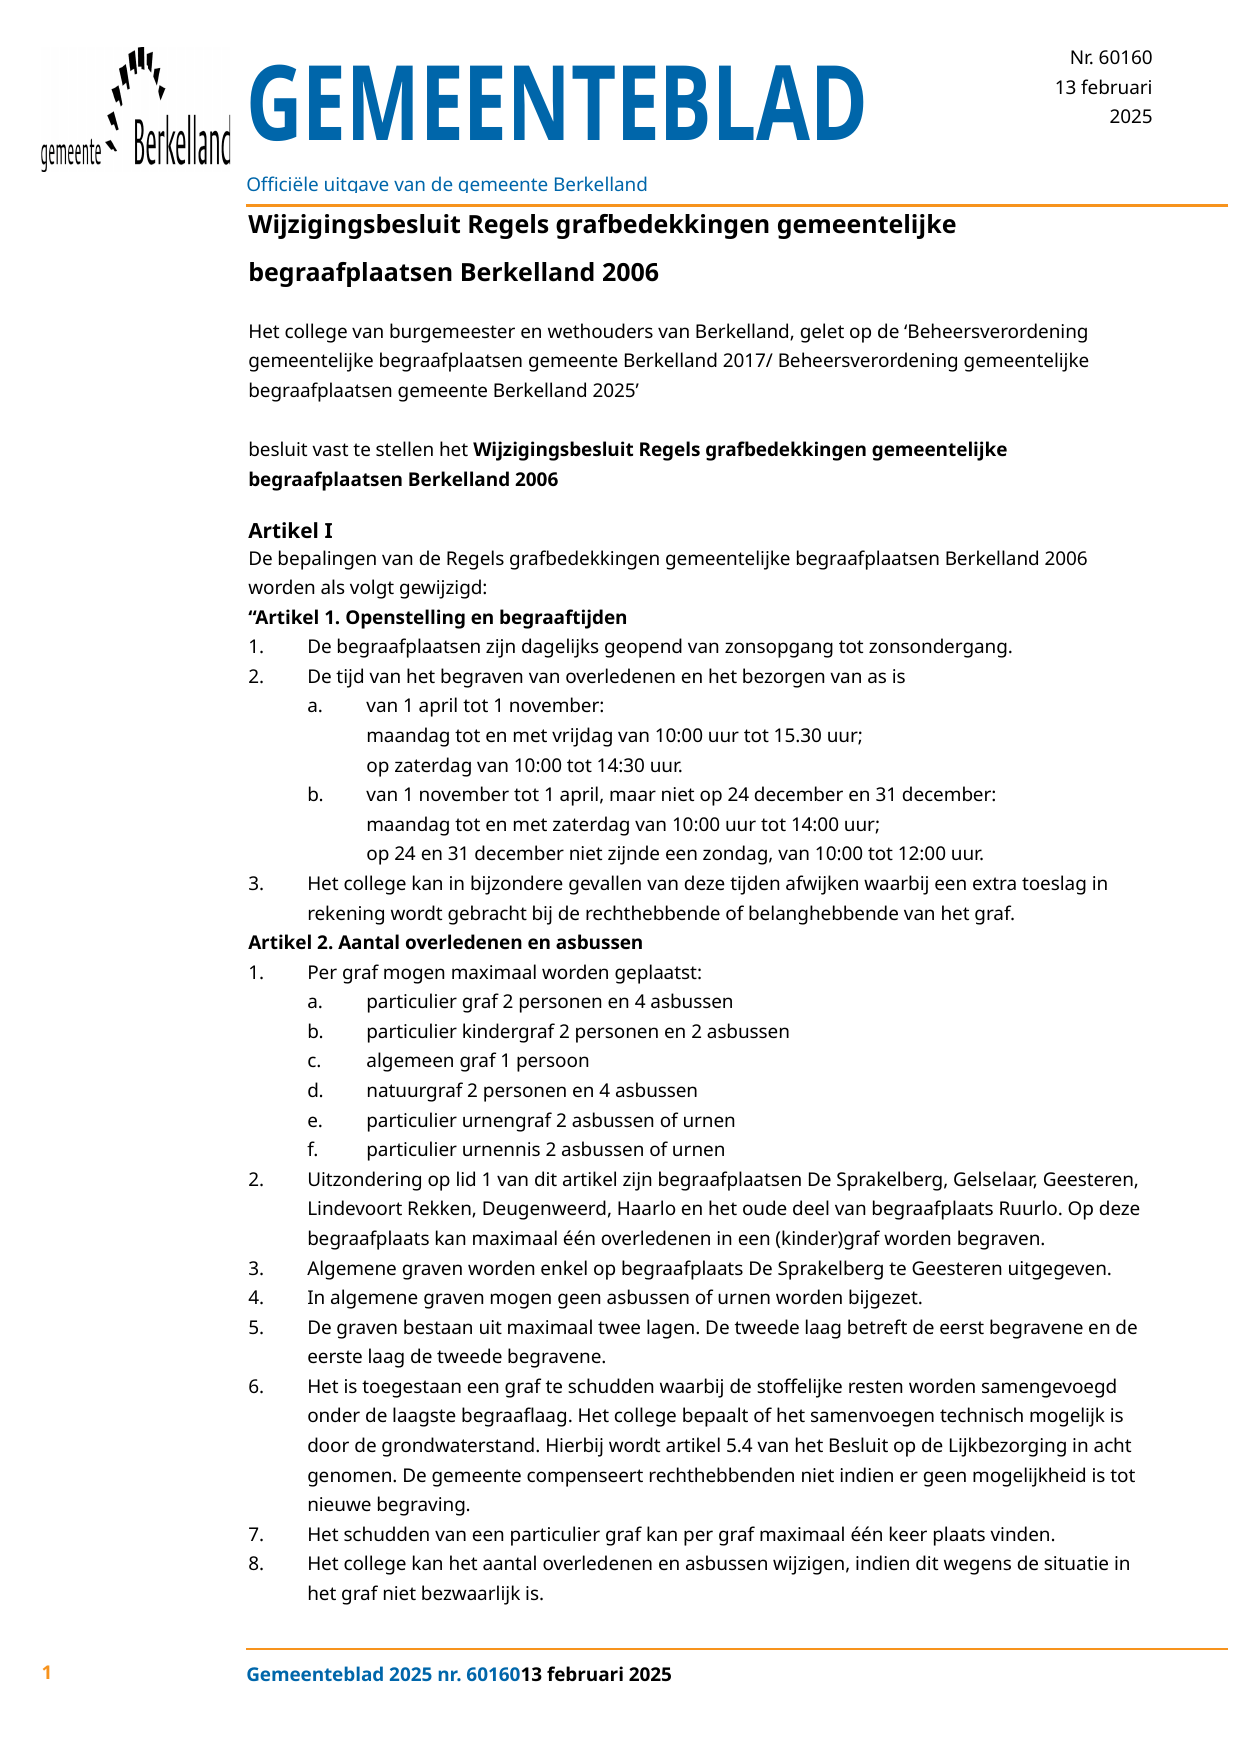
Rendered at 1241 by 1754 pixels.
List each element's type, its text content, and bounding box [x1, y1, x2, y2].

list De graven bestaan uit maximaal twee lagen. De tweede laag betreft de eerst begravene en de eerste laag de tweede begravene. [248, 1314, 1152, 1369]
text Artikel I [248, 516, 1152, 545]
list De begraafplaatsen zijn dagelijks geopend van zonsopgang tot zonsondergang. [248, 633, 1152, 659]
list op 24 en 31 december niet zijnde een zondag, van 10:00 tot 12:00 uur. [307, 841, 1152, 866]
list Het college kan het aantal overledenen en asbussen wijzigen, indien dit wegens de situatie in het graf niet bezwaarlijk is. [248, 1551, 1152, 1606]
list In algemene graven mogen geen asbussen of urnen worden bijgezet. [248, 1284, 1152, 1310]
list Per graf mogen maximaal worden geplaatst: [248, 959, 1152, 984]
text besluit vast te stellen het Wijzigingsbesluit Regels grafbedekkingen gemeentelijke begraafplaatsen Berkelland 2006 [248, 436, 1152, 492]
text Artikel 2. Aantal overledenen en asbussen [248, 929, 1152, 955]
list van 1 november tot 1 april, maar niet op 24 december en 31 december: [307, 781, 1152, 807]
list op zaterdag van 10:00 tot 14:30 uur. [307, 752, 1152, 777]
list Algemene graven worden enkel op begraafplaats De Sprakelberg te Geesteren uitgegeven. [248, 1255, 1152, 1280]
picture [41, 47, 231, 172]
list algemeen graf 1 persoon [307, 1048, 1152, 1073]
text “Artikel 1. Openstelling en begraaftijden [248, 604, 1152, 629]
text De bepalingen van de Regels grafbedekkingen gemeentelijke begraafplaatsen Berkelland 2006 worden als volgt gewijzigd: [248, 545, 1152, 600]
list particulier kindergraf 2 personen en 2 asbussen [307, 1018, 1152, 1044]
text Wijzigingsbesluit Regels grafbedekkingen gemeentelijke begraafplaatsen Berkelland 2006 [248, 207, 1152, 288]
list maandag tot en met zaterdag van 10:00 uur tot 14:00 uur; [307, 811, 1152, 837]
list particulier urnengraf 2 asbussen of urnen [307, 1107, 1152, 1132]
list natuurgraf 2 personen en 4 asbussen [307, 1077, 1152, 1103]
list Het is toegestaan een graf te schudden waarbij de stoffelijke resten worden samengevoegd onder de laagste begraaflaag. Het college bepaalt of het samenvoegen technisch mogelijk is door de grondwaterstand. Hierbij wordt artikel 5.4 van het Besluit op de Lijkbezorging in acht genomen. De gemeente compenseert rechthebbenden niet indien er geen mogelijkheid is tot nieuwe begraving. [248, 1373, 1152, 1517]
list particulier urnennis 2 asbussen of urnen [307, 1136, 1152, 1162]
list Het college kan in bijzondere gevallen van deze tijden afwijken waarbij een extra toeslag in rekening wordt gebracht bij de rechthebbende of belanghebbende van het graf. [248, 870, 1152, 925]
list maandag tot en met vrijdag van 10:00 uur tot 15.30 uur; [307, 722, 1152, 748]
list Het schudden van een particulier graf kan per graf maximaal één keer plaats vinden. [248, 1521, 1152, 1547]
list Uitzondering op lid 1 van dit artikel zijn begraafplaatsen De Sprakelberg, Gelselaar, Geesteren, Lindevoort Rekken, Deugenweerd, Haarlo en het oude deel van begraafplaats Ruurlo. Op deze begraafplaats kan maximaal één overledenen in een (kinder)graf worden begraven. [248, 1166, 1152, 1251]
list particulier graf 2 personen en 4 asbussen [307, 988, 1152, 1014]
text Het college van burgemeester en wethouders van Berkelland, gelet op de ‘Beheersverordening gemeentelijke begraafplaatsen gemeente Berkelland 2017/ Beheersverordening gemeentelijke begraafplaatsen gemeente Berkelland 2025’ [248, 318, 1152, 403]
list De tijd van het begraven van overledenen en het bezorgen van as is [248, 663, 1152, 689]
list van 1 april tot 1 november: [307, 693, 1152, 718]
